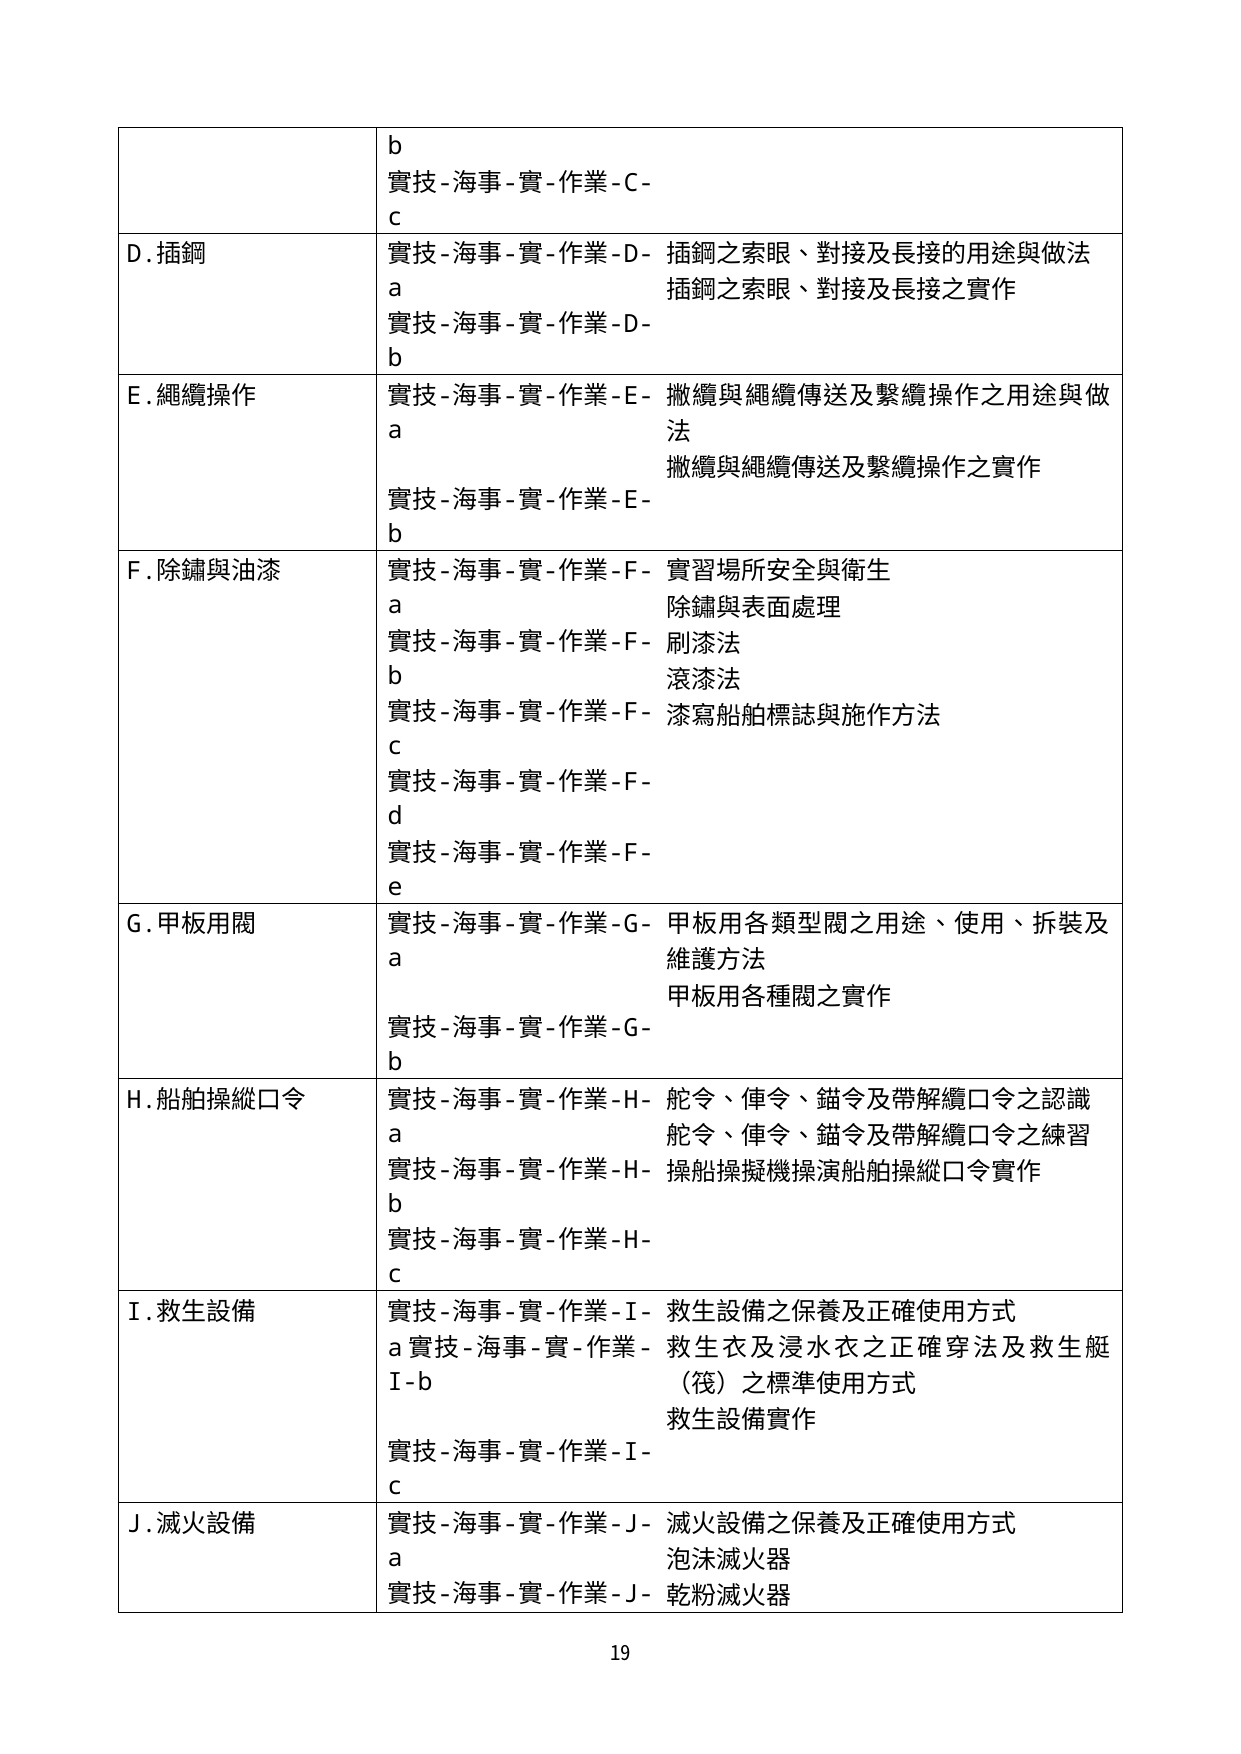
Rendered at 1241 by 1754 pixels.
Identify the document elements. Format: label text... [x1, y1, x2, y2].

table_cell 插鋼之索眼、對接及長接的用途與做法 插鋼之索眼、對接及長接之實作 [664, 234, 1122, 374]
table_cell I.救生設備 [119, 1291, 376, 1502]
table_cell 撇纜與繩纜傳送及繫纜操作之用途與做法 撇纜與繩纜傳送及繫纜操作之實作 [664, 375, 1122, 550]
table_cell J.滅火設備 [119, 1503, 376, 1612]
table_cell 實技-海事-實-作業-I-a實技-海事-實-作業-I-b 實技-海事-實-作業-I-c [377, 1291, 664, 1502]
table_cell b 實技-海事-實-作業-C-c [377, 128, 664, 232]
table_cell [119, 128, 376, 232]
table_cell 滅火設備之保養及正確使用方式 泡沬滅火器 乾粉滅火器 [664, 1503, 1122, 1612]
table_cell F.除鏽與油漆 [119, 551, 376, 902]
table_cell H.船舶操縱口令 [119, 1079, 376, 1290]
table_cell G.甲板用閥 [119, 904, 376, 1078]
table_cell D.插鋼 [119, 234, 376, 374]
table_cell [664, 128, 1122, 232]
table_cell 救生設備之保養及正確使用方式 救生衣及浸水衣之正確穿法及救生艇（筏）之標準使用方式 救生設備實作 [664, 1291, 1122, 1502]
table_cell 實習場所安全與衛生 除鏽與表面處理 刷漆法 滾漆法 漆寫船舶標誌與施作方法 [664, 551, 1122, 902]
table_cell 實技-海事-實-作業-J-a 實技-海事-實-作業-J- [377, 1503, 664, 1612]
table_cell 實技-海事-實-作業-D-a 實技-海事-實-作業-D-b [377, 234, 664, 374]
table_cell 實技-海事-實-作業-E-a 實技-海事-實-作業-E-b [377, 375, 664, 550]
table_cell 舵令、俥令、錨令及帶解纜口令之認識 舵令、俥令、錨令及帶解纜口令之練習 操船操擬機操演船舶操縱口令實作 [664, 1079, 1122, 1290]
table_cell 實技-海事-實-作業-G-a 實技-海事-實-作業-G-b [377, 904, 664, 1078]
table_cell 實技-海事-實-作業-H-a 實技-海事-實-作業-H-b 實技-海事-實-作業-H-c [377, 1079, 664, 1290]
table_cell 甲板用各類型閥之用途、使用、拆裝及維護方法 甲板用各種閥之實作 [664, 904, 1122, 1078]
table_cell E.繩纜操作 [119, 375, 376, 550]
table_cell 實技-海事-實-作業-F-a 實技-海事-實-作業-F-b 實技-海事-實-作業-F-c 實技-海事-實-作業-F-d 實技-海事-實-作業-F-e [377, 551, 664, 902]
